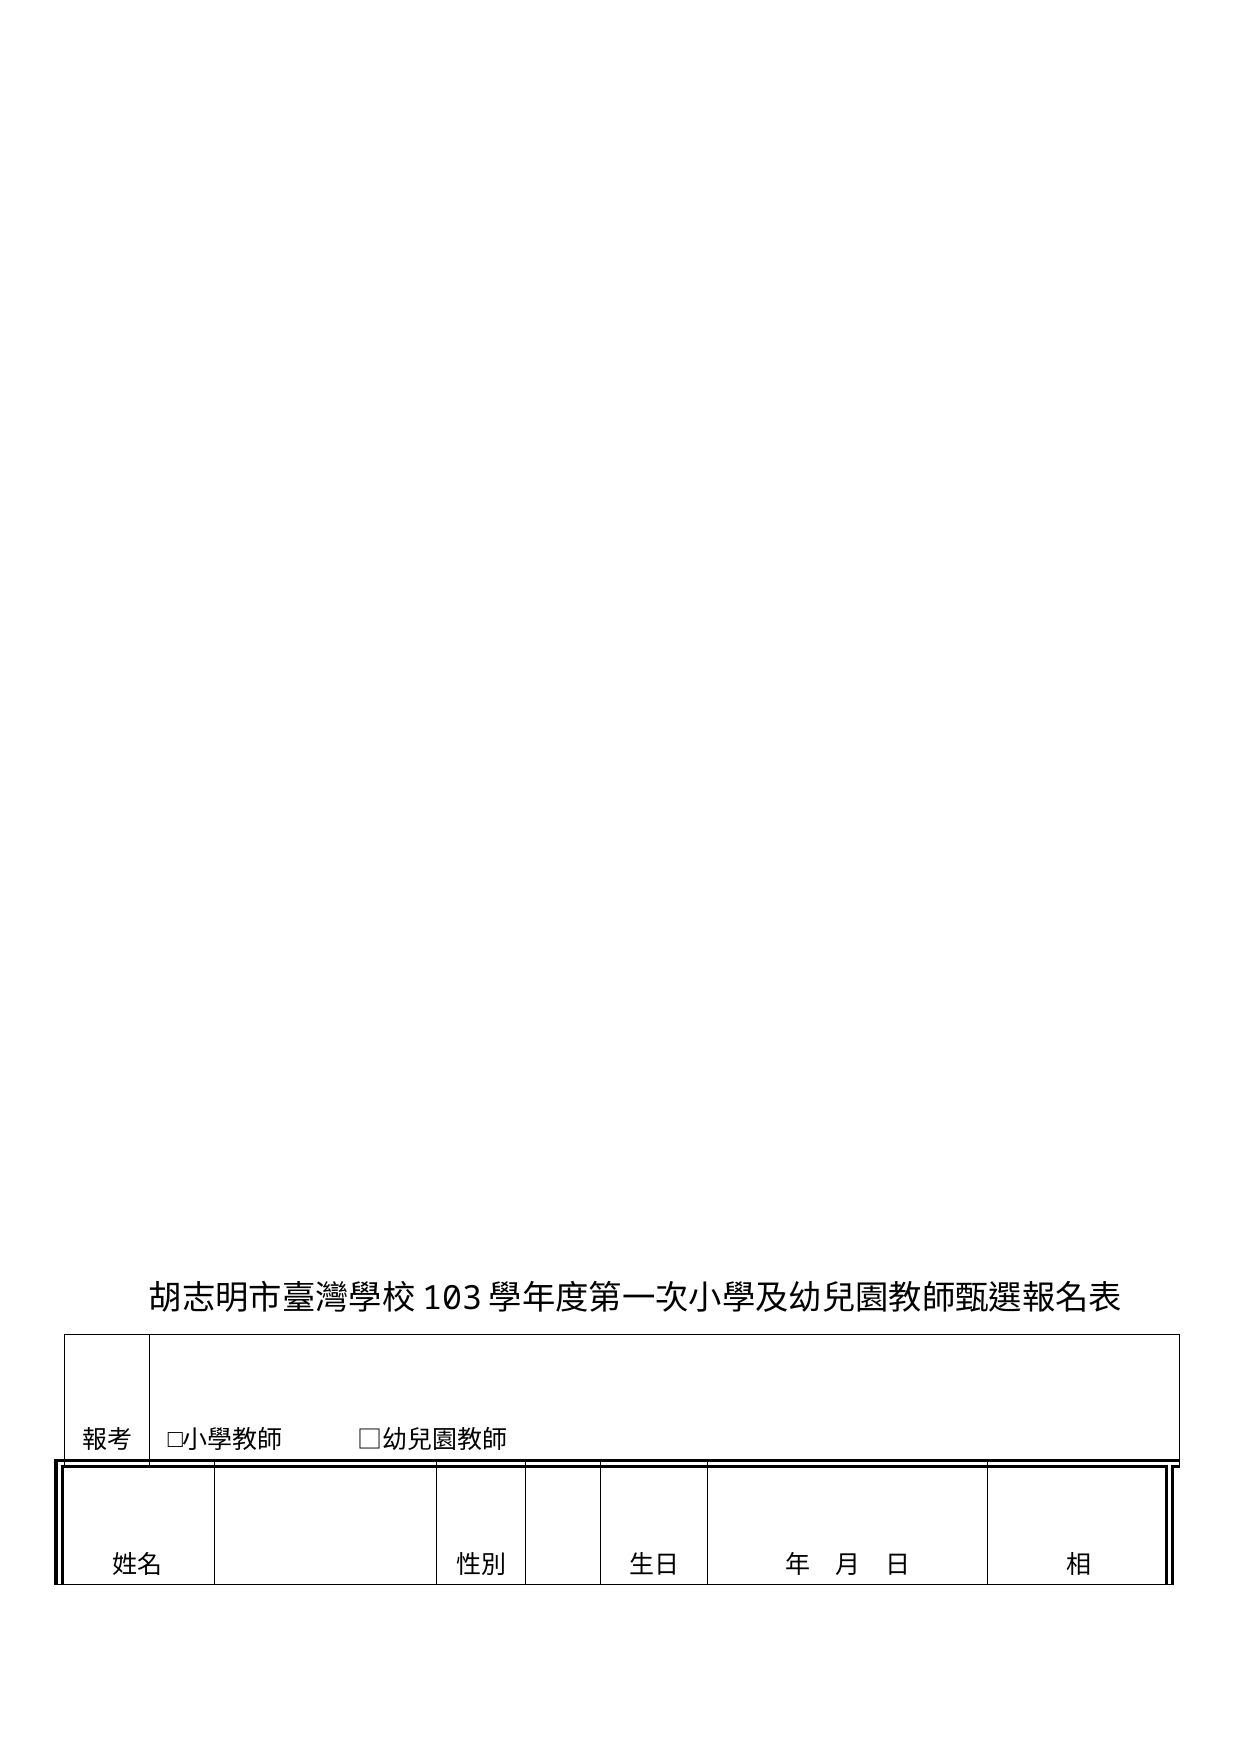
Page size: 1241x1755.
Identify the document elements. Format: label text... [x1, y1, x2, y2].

table_cell [1174, 1468, 1180, 1583]
table_header [59, 1334, 64, 1458]
table_cell 相 [988, 1462, 1169, 1583]
table_header 報考 [65, 1335, 149, 1458]
table_cell [1169, 1462, 1179, 1583]
table_cell 生日 [601, 1468, 707, 1583]
table_header □小學教師 □幼兒園教師 [150, 1335, 1179, 1458]
table_cell [59, 1462, 64, 1583]
table_cell [215, 1468, 436, 1583]
table_cell 姓名 [64, 1468, 214, 1583]
table_cell 年 月 日 [708, 1468, 987, 1583]
table_cell 性別 [437, 1468, 525, 1583]
text 胡志明市臺灣學校103學年度第一次小學及幼兒園教師甄選報名表 [89, 1271, 1181, 1319]
table_cell [526, 1468, 600, 1583]
